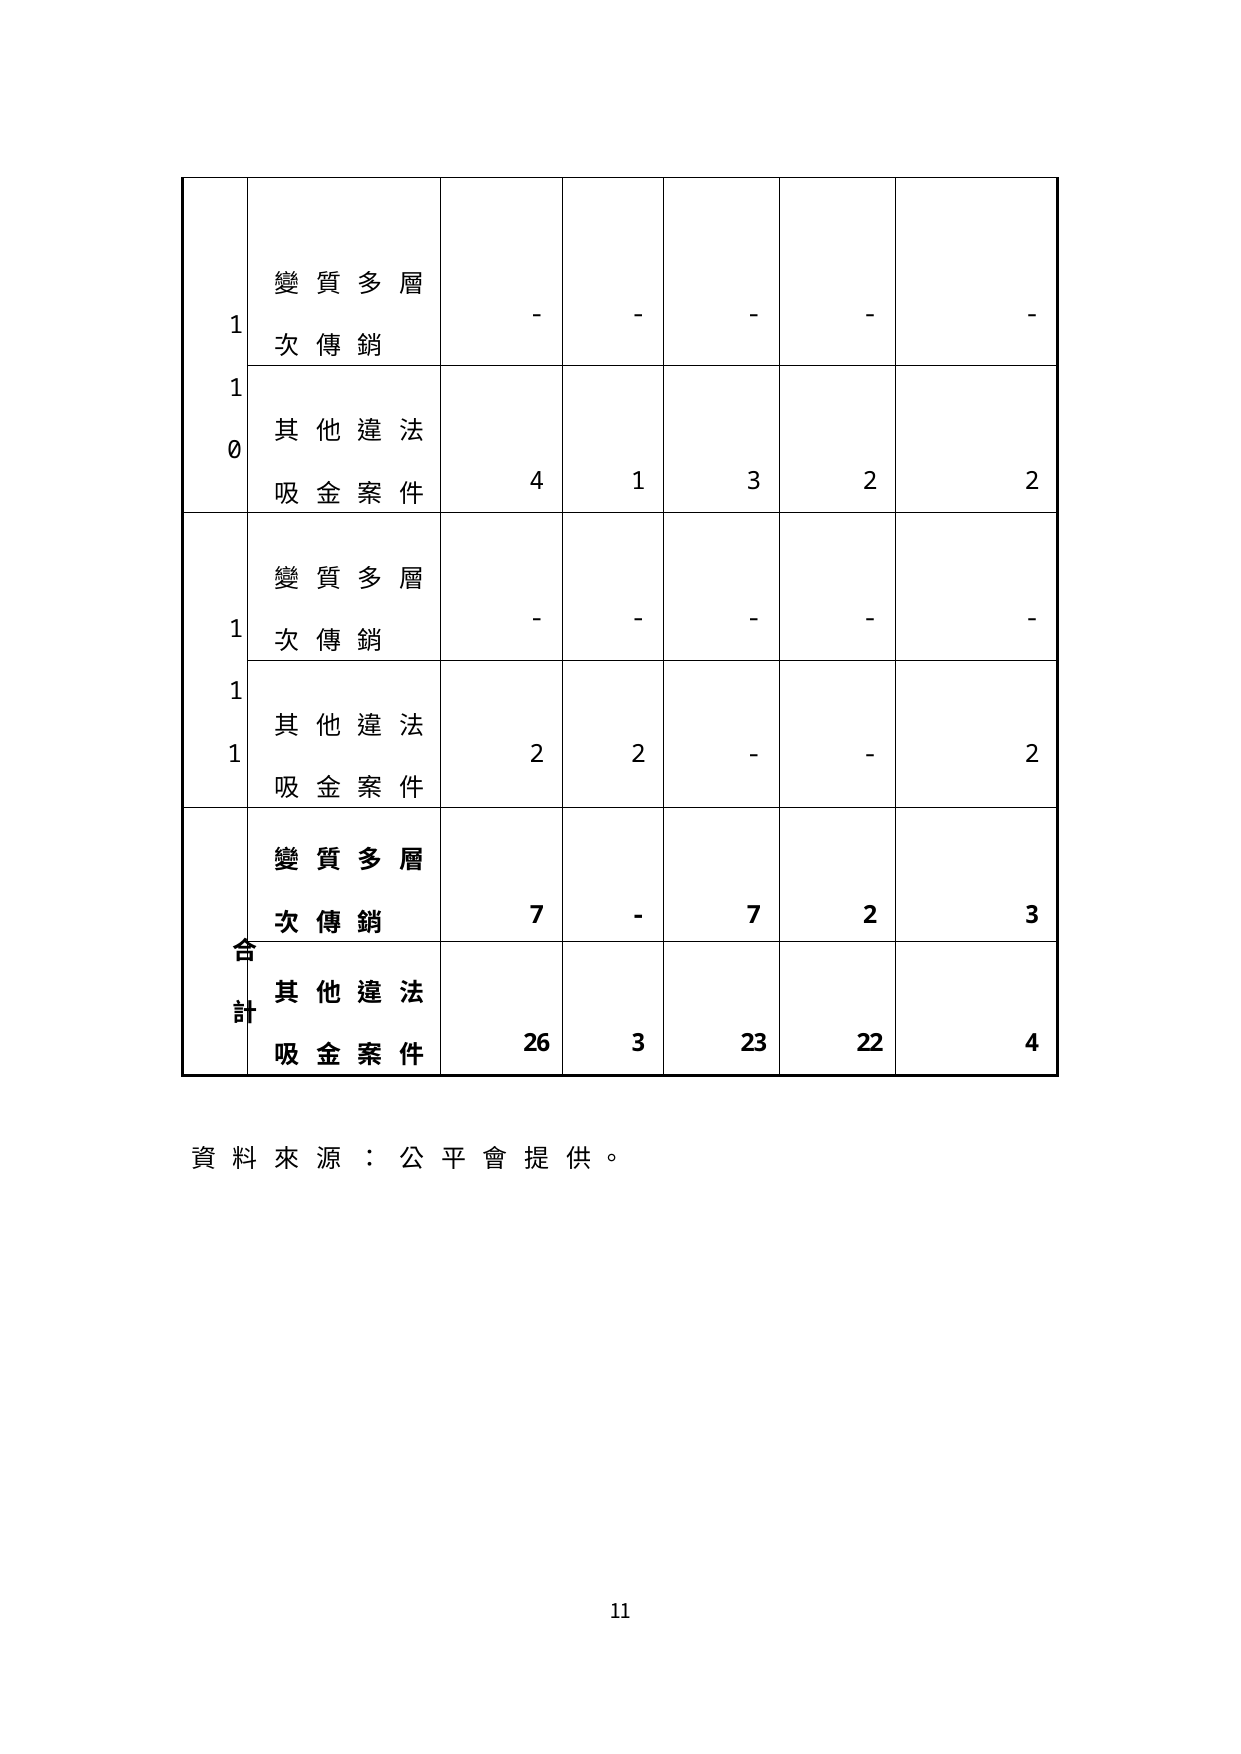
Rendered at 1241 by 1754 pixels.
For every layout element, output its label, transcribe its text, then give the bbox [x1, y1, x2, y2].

table_cell 3 [563, 942, 663, 1073]
table_cell 22 [780, 942, 895, 1073]
table_cell 2 [896, 661, 1056, 807]
table_cell 2 [780, 808, 895, 941]
table_cell - [563, 513, 663, 659]
table_cell 2 [441, 661, 562, 807]
table_cell - [664, 178, 779, 365]
table_cell - [664, 513, 779, 659]
table_cell 變質多層次傳銷 [248, 808, 440, 941]
table_cell - [441, 178, 562, 365]
table_cell 2 [563, 661, 663, 807]
table_cell 111 [184, 513, 247, 807]
text 資料來源：公平會提供。 [183, 1115, 1058, 1177]
table_cell 2 [780, 366, 895, 512]
table_cell - [780, 513, 895, 659]
table_cell 其他違法吸金案件 [248, 366, 440, 512]
table_cell 3 [896, 808, 1056, 941]
table_cell - [896, 513, 1056, 659]
table_cell - [664, 661, 779, 807]
table_cell - [441, 513, 562, 659]
table_cell 7 [664, 808, 779, 941]
table_cell 7 [441, 808, 562, 941]
table_cell 4 [441, 366, 562, 512]
table_cell - [780, 661, 895, 807]
table_cell 1 [563, 366, 663, 512]
table_cell 4 [896, 942, 1056, 1073]
table_cell - [780, 178, 895, 365]
table_cell - [563, 808, 663, 941]
table_cell 變質多層次傳銷 [248, 513, 440, 659]
table_cell 變質多層次傳銷 [248, 178, 440, 365]
table_cell 23 [664, 942, 779, 1073]
table_cell 110 [184, 178, 247, 512]
table_cell 26 [441, 942, 562, 1073]
table_cell 其他違法吸金案件 [248, 942, 440, 1073]
table_cell 合計 [184, 808, 247, 1073]
table_cell 3 [664, 366, 779, 512]
table_cell - [563, 178, 663, 365]
table_cell 2 [896, 366, 1056, 512]
table_cell - [896, 178, 1056, 365]
table_cell 其他違法吸金案件 [248, 661, 440, 807]
